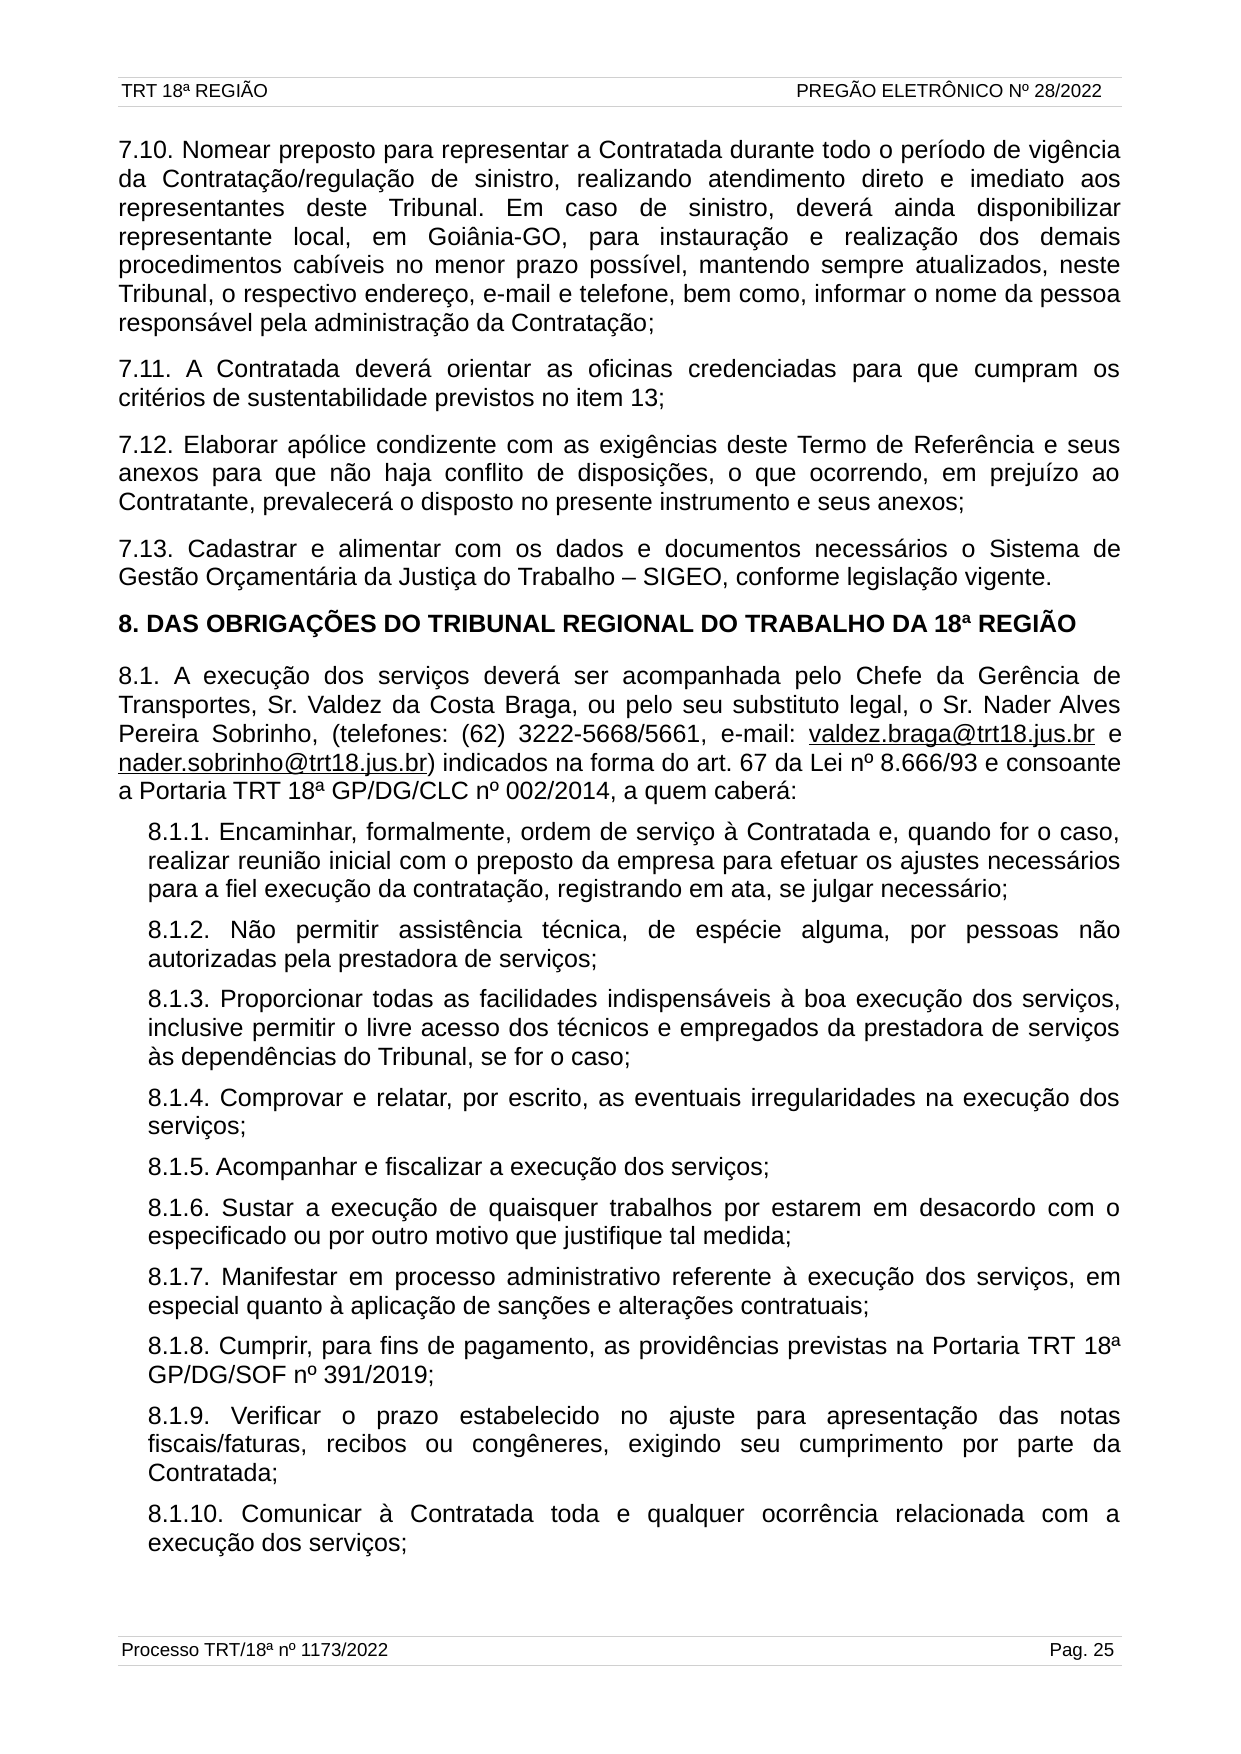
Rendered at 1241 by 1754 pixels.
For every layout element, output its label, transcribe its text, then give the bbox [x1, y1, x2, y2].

text 8.1. A execução dos serviços deverá ser acompanhada pelo Chefe da Gerência de Transportes, Sr. Valdez da Costa Braga, ou pelo seu substituto legal, o Sr. Nader Alves Pereira Sobrinho, (telefones: (62) 3222-5668/5661, e-mail: valdez.braga@trt18.jus.br e nader.sobrinho@trt18.jus.br) indicados na forma do art. 67 da Lei nº 8.666/93 e consoante a Portaria TRT 18ª GP/DG/CLC nº 002/2014, a quem caberá: [118, 661, 1122, 805]
text 8.1.2. Não permitir assistência técnica, de espécie alguma, por pessoas não autorizadas pela prestadora de serviços; [148, 915, 1122, 972]
text 8.1.3. Proporcionar todas as facilidades indispensáveis à boa execução dos serviços, inclusive permitir o livre acesso dos técnicos e empregados da prestadora de serviços às dependências do Tribunal, se for o caso; [148, 984, 1122, 1071]
text 8. DAS OBRIGAÇÕES DO TRIBUNAL REGIONAL DO TRABALHO DA 18ª REGIÃO [118, 609, 1122, 638]
text 8.1.7. Manifestar em processo administrativo referente à execução dos serviços, em especial quanto à aplicação de sanções e alterações contratuais; [148, 1262, 1122, 1319]
text 8.1.9. Verificar o prazo estabelecido no ajuste para apresentação das notas fiscais/faturas, recibos ou congêneres, exigindo seu cumprimento por parte da Contratada; [148, 1401, 1122, 1487]
text 8.1.8. Cumprir, para fins de pagamento, as providências previstas na Portaria TRT 18ª GP/DG/SOF nº 391/2019; [148, 1331, 1122, 1389]
text 8.1.4. Comprovar e relatar, por escrito, as eventuais irregularidades na execução dos serviços; [148, 1082, 1122, 1140]
text 7.10. Nomear preposto para representar a Contratada durante todo o período de vigência da Contratação/regulação de sinistro, realizando atendimento direto e imediato aos representantes deste Tribunal. Em caso de sinistro, deverá ainda disponibilizar representante local, em Goiânia-GO, para instauração e realização dos demais procedimentos cabíveis no menor prazo possível, mantendo sempre atualizados, neste Tribunal, o respectivo endereço, e-mail e telefone, bem como, informar o nome da pessoa responsável pela administração da Contratação; [118, 136, 1122, 337]
text 7.11. A Contratada deverá orientar as oficinas credenciadas para que cumpram os critérios de sustentabilidade previstos no item 13; [118, 354, 1122, 412]
text 8.1.1. Encaminhar, formalmente, ordem de serviço à Contratada e, quando for o caso, realizar reunião inicial com o preposto da empresa para efetuar os ajustes necessários para a fiel execução da contratação, registrando em ata, se julgar necessário; [148, 817, 1122, 903]
text 8.1.6. Sustar a execução de quaisquer trabalhos por estarem em desacordo com o especificado ou por outro motivo que justifique tal medida; [148, 1192, 1122, 1250]
text 8.1.10. Comunicar à Contratada toda e qualquer ocorrência relacionada com a execução dos serviços; [148, 1499, 1122, 1556]
text 8.1.5. Acompanhar e fiscalizar a execução dos serviços; [148, 1152, 1122, 1181]
text 7.13. Cadastrar e alimentar com os dados e documentos necessários o Sistema de Gestão Orçamentária da Justiça do Trabalho – SIGEO, conforme legislação vigente. [118, 534, 1122, 591]
text 7.12. Elaborar apólice condizente com as exigências deste Termo de Referência e seus anexos para que não haja conflito de disposições, o que ocorrendo, em prejuízo ao Contratante, prevalecerá o disposto no presente instrumento e seus anexos; [118, 430, 1122, 516]
